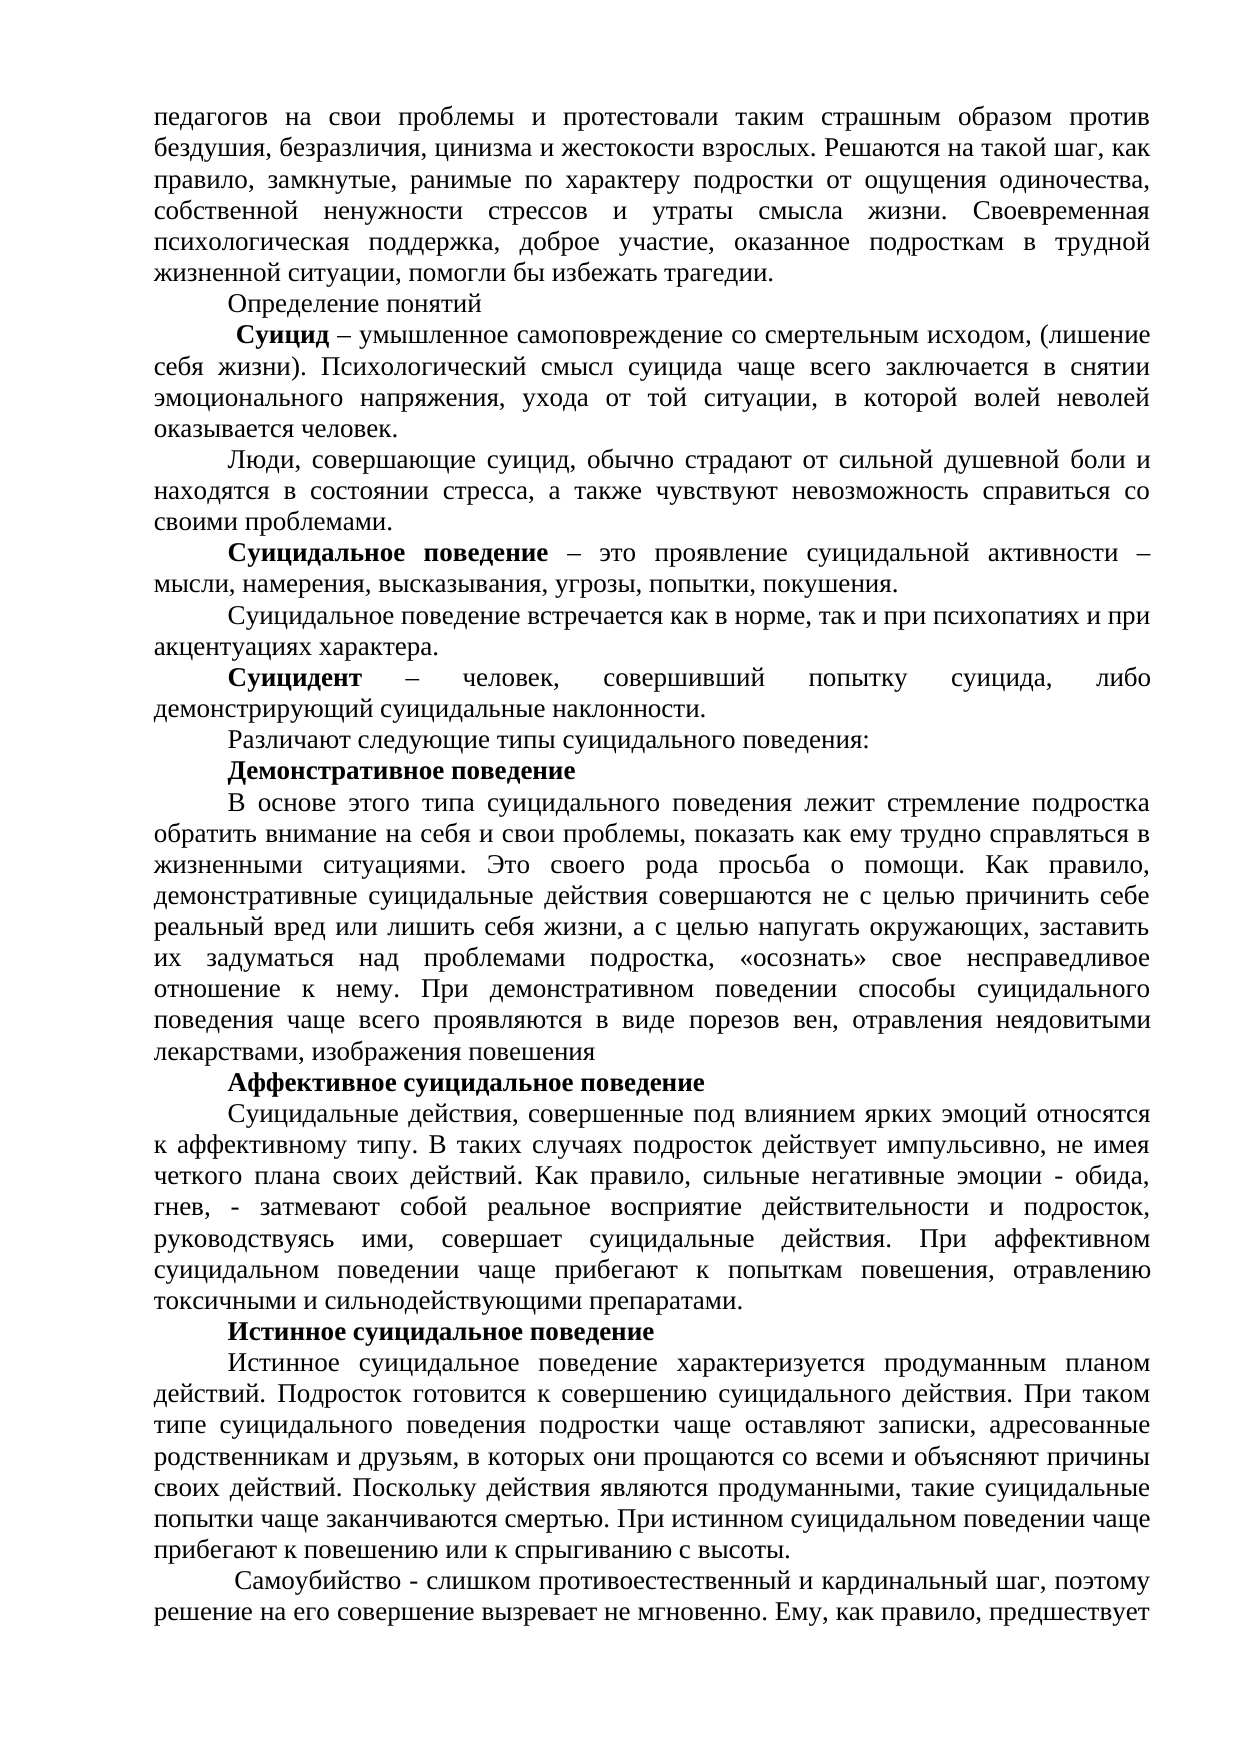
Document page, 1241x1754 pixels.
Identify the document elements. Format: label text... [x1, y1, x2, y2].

text Аффективное суицидальное поведение [153, 1066, 1152, 1097]
text Различают следующие типы суицидального поведения: [153, 723, 1152, 754]
text Суицидальное поведение встречается как в норме, так и при психопатиях и при акцентуациях характера. [153, 599, 1152, 661]
text Суицид – умышленное самоповреждение со смертельным исходом, (лишение себя жизни). Психологический смысл суицида чаще всего заключается в снятии эмоционального напряжения, ухода от той ситуации, в которой волей неволей оказывается человек. [153, 318, 1152, 443]
text Суицидальные действия, совершенные под влиянием ярких эмоций относятся к аффективному типу. В таких случаях подросток действует импульсивно, не имея четкого плана своих действий. Как правило, сильные негативные эмоции - обида, гнев, - затмевают собой реальное восприятие действительности и подросток, руководствуясь ими, совершает суицидальные действия. При аффективном суицидальном поведении чаще прибегают к попыткам повешения, отравлению токсичными и сильнодействующими препаратами. [153, 1097, 1152, 1315]
text Люди, совершающие суицид, обычно страдают от сильной душевной боли и находятся в состоянии стресса, а также чувствуют невозможность справиться со своими проблемами. [153, 443, 1152, 536]
text Самоубийство - слишком противоестественный и кардинальный шаг, поэтому решение на его совершение вызревает не мгновенно. Ему, как правило, предшествует [153, 1564, 1152, 1627]
text Суицидальное поведение – это проявление суицидальной активности – мысли, намерения, высказывания, угрозы, попытки, покушения. [153, 536, 1152, 599]
text Суицидент – человек, совершивший попытку суицида, либо демонстрирующий суицидальные наклонности. [153, 661, 1152, 723]
text Истинное суицидальное поведение характеризуется продуманным планом действий. Подросток готовится к совершению суицидального действия. При таком типе суицидального поведения подростки чаще оставляют записки, адресованные родственникам и друзьям, в которых они прощаются со всеми и объясняют причины своих действий. Поскольку действия являются продуманными, такие суицидальные попытки чаще заканчиваются смертью. При истинном суицидальном поведении чаще прибегают к повешению или к спрыгиванию с высоты. [153, 1346, 1152, 1564]
text Определение понятий [153, 287, 1152, 318]
text Истинное суицидальное поведение [153, 1315, 1152, 1346]
text педагогов на свои проблемы и протестовали таким страшным образом против бездушия, безразличия, цинизма и жестокости взрослых. Решаются на такой шаг, как правило, замкнутые, ранимые по характеру подростки от ощущения одиночества, собственной ненужности стрессов и утраты смысла жизни. Своевременная психологическая поддержка, доброе участие, оказанное подросткам в трудной жизненной ситуации, помогли бы избежать трагедии. [153, 100, 1152, 287]
text Демонстративное поведение [153, 754, 1152, 786]
text В основе этого типа суицидального поведения лежит стремление подростка обратить внимание на себя и свои проблемы, показать как ему трудно справляться в жизненными ситуациями. Это своего рода просьба о помощи. Как правило, демонстративные суицидальные действия совершаются не с целью причинить себе реальный вред или лишить себя жизни, а с целью напугать окружающих, заставить их задуматься над проблемами подростка, «осознать» свое несправедливое отношение к нему. При демонстративном поведении способы суицидального поведения чаще всего проявляются в виде порезов вен, отравления неядовитыми лекарствами, изображения повешения [153, 786, 1152, 1066]
